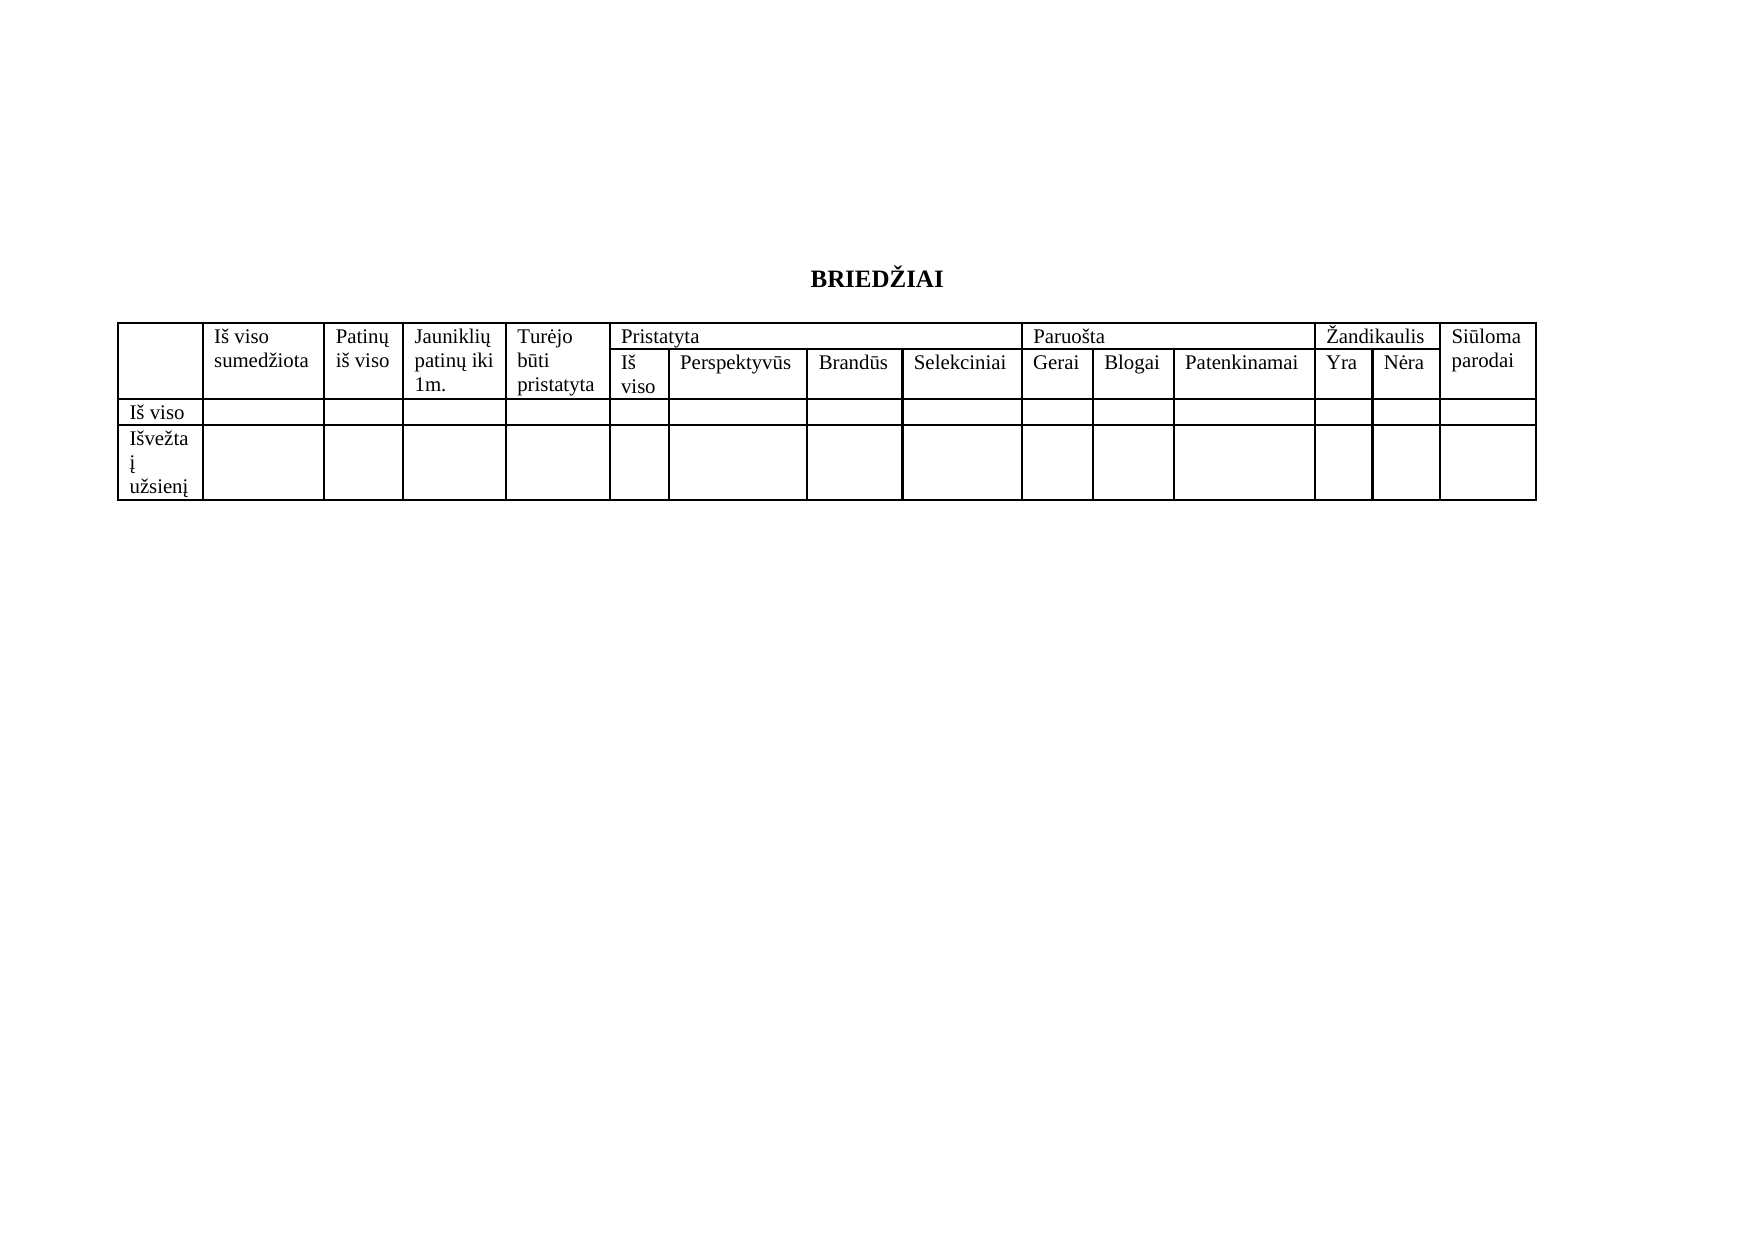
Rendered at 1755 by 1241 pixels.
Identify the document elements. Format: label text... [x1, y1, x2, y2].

table_cell [1023, 400, 1092, 424]
table_cell Iš viso [611, 350, 668, 398]
table_cell [204, 426, 323, 498]
table_cell Selekciniai [904, 350, 1021, 398]
table_cell Iš viso [119, 400, 202, 424]
table_cell [325, 400, 402, 424]
table_cell [507, 400, 609, 424]
table_cell [1441, 426, 1535, 498]
table_header Žandikaulis [1316, 324, 1439, 348]
table_cell [904, 426, 1021, 498]
table_header Iš viso sumedžiota [204, 324, 323, 398]
table_header [119, 324, 202, 348]
table_header Paruošta [1023, 324, 1314, 348]
table_cell [1094, 400, 1173, 424]
table_cell Blogai [1094, 350, 1173, 398]
table_header Jauniklių patinų iki 1m. [404, 324, 505, 398]
table_cell [611, 400, 668, 424]
table_cell [808, 426, 901, 498]
table_cell [808, 400, 901, 424]
table_cell [1175, 400, 1314, 424]
table_cell [904, 400, 1021, 424]
table_cell [1374, 400, 1439, 424]
table_cell [119, 348, 202, 398]
table_cell [611, 426, 668, 498]
table_cell Išvežta į užsienį [119, 426, 202, 498]
table_cell [670, 400, 806, 424]
table_cell [1023, 426, 1092, 498]
table_cell [1094, 426, 1173, 498]
table_cell [1441, 400, 1535, 424]
table_cell Brandūs [808, 350, 901, 398]
table_cell [1175, 426, 1314, 498]
table_cell Nėra [1374, 350, 1439, 398]
table_cell Yra [1316, 350, 1371, 398]
table_header Turėjo būti pristatyta [507, 324, 609, 398]
table_cell [404, 400, 505, 424]
table_cell [325, 426, 402, 498]
table_cell [670, 426, 806, 498]
table_cell [404, 426, 505, 498]
table_cell [1374, 426, 1439, 498]
table_cell [1316, 400, 1371, 424]
table_cell [1316, 426, 1371, 498]
table_cell [507, 426, 609, 498]
table_cell [204, 400, 323, 424]
table_cell Gerai [1023, 350, 1092, 398]
table_cell Patenkinamai [1175, 350, 1314, 398]
table_header Siūloma parodai [1441, 324, 1535, 398]
table_cell Perspektyvūs [670, 350, 806, 398]
text BRIEDŽIAI [118, 264, 1636, 293]
table_header Patinų iš viso [325, 324, 402, 398]
table_header Pristatyta [611, 324, 1021, 348]
